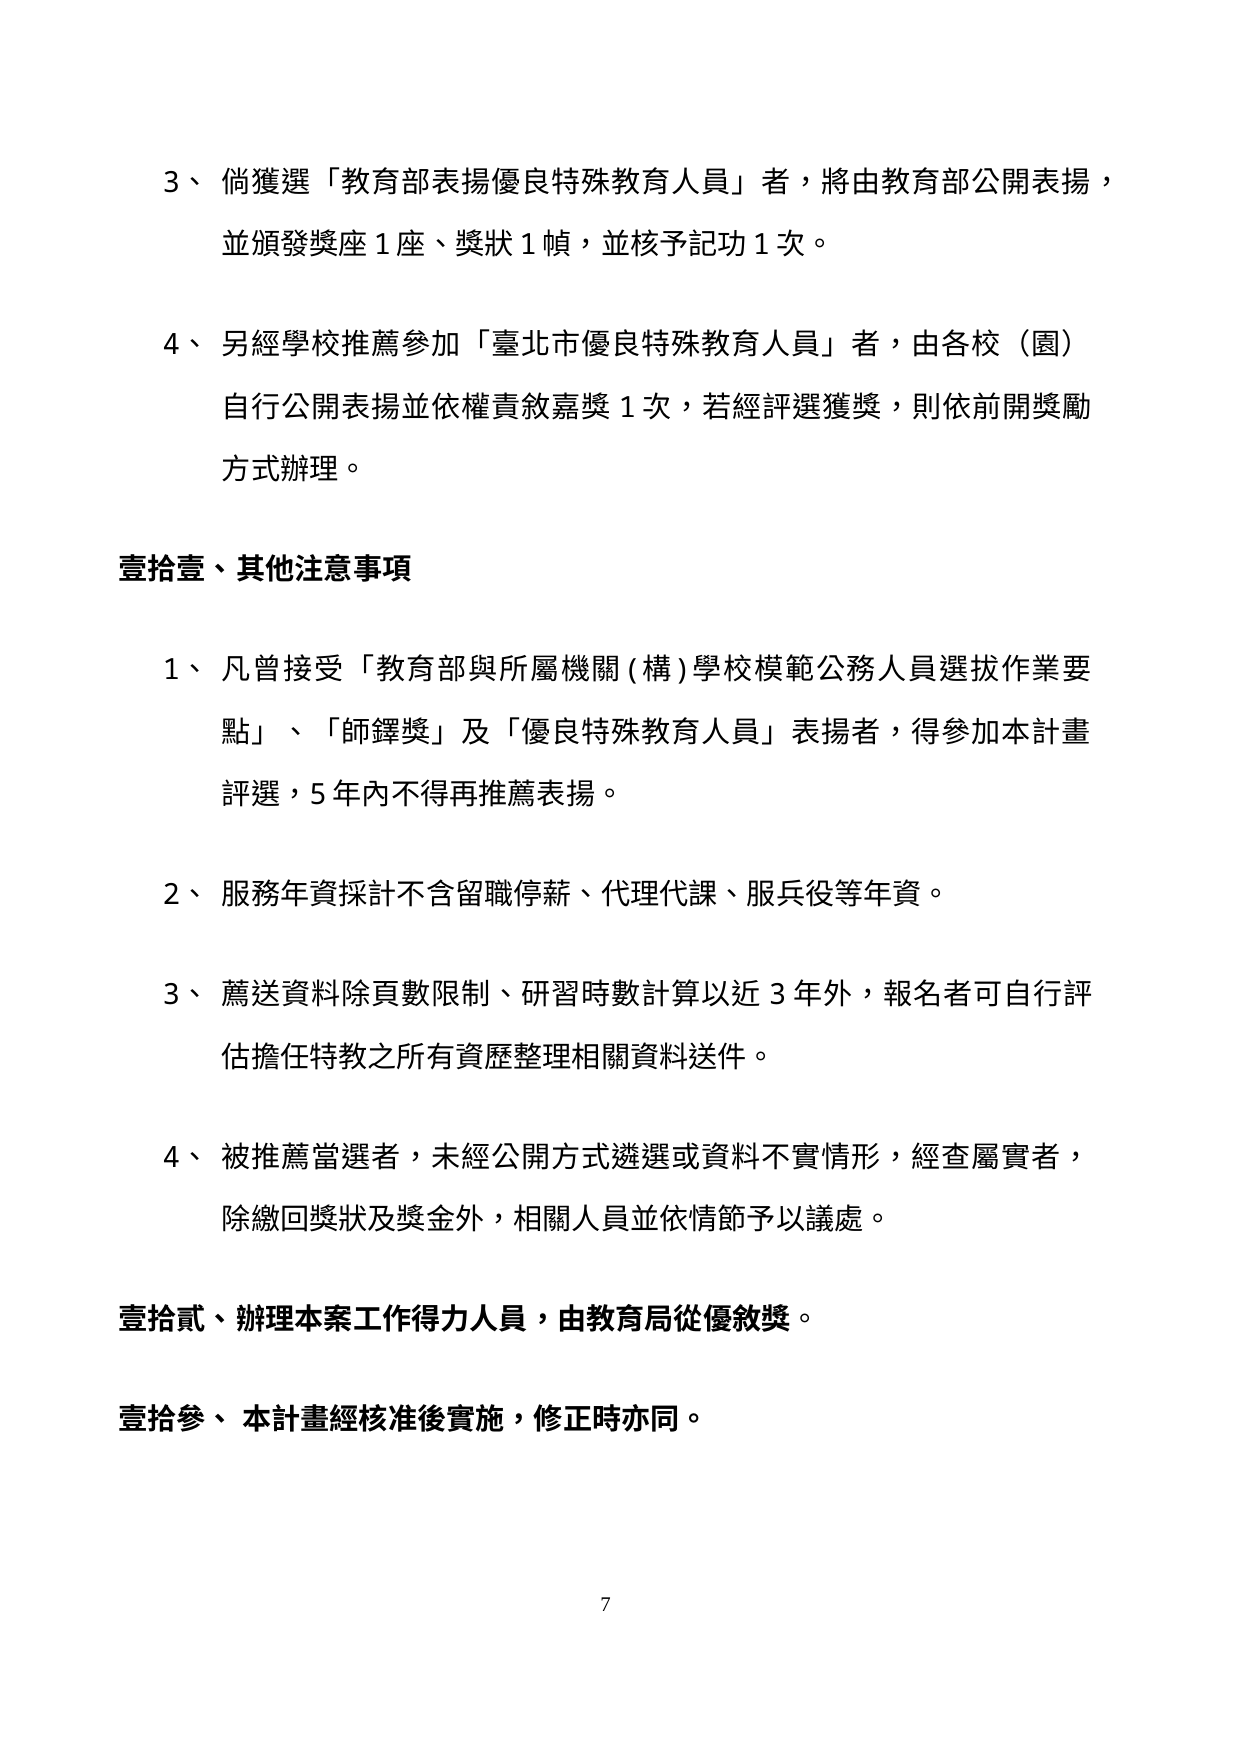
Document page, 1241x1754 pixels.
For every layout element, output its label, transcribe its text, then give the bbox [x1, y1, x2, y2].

list 凡曾接受「教育部與所屬機關(構)學校模範公務人員選拔作業要點」、「師鐸獎」及「優良特殊教育人員」表揚者，得參加本計畫評選，5年內不得再推薦表揚。 [162, 625, 1093, 813]
list 倘獲選「教育部表揚優良特殊教育人員」者，將由教育部公開表揚，並頒發獎座1座、獎狀1幀，並核予記功1次。 [162, 138, 1093, 263]
list 服務年資採計不含留職停薪、代理代課、服兵役等年資。 [162, 850, 1093, 913]
list 辦理本案工作得力人員，由教育局從優敘獎。 [118, 1275, 1093, 1338]
list 其他注意事項 [118, 525, 1093, 588]
list 被推薦當選者，未經公開方式遴選或資料不實情形，經查屬實者，除繳回獎狀及獎金外，相關人員並依情節予以議處。 [162, 1113, 1093, 1238]
list 薦送資料除頁數限制、研習時數計算以近3年外，報名者可自行評估擔任特教之所有資歷整理相關資料送件。 [162, 950, 1093, 1075]
list 本計畫經核准後實施，修正時亦同。 [118, 1375, 1093, 1438]
list 另經學校推薦參加「臺北市優良特殊教育人員」者，由各校（園）自行公開表揚並依權責敘嘉獎1次，若經評選獲獎，則依前開獎勵方式辦理。 [162, 300, 1093, 488]
